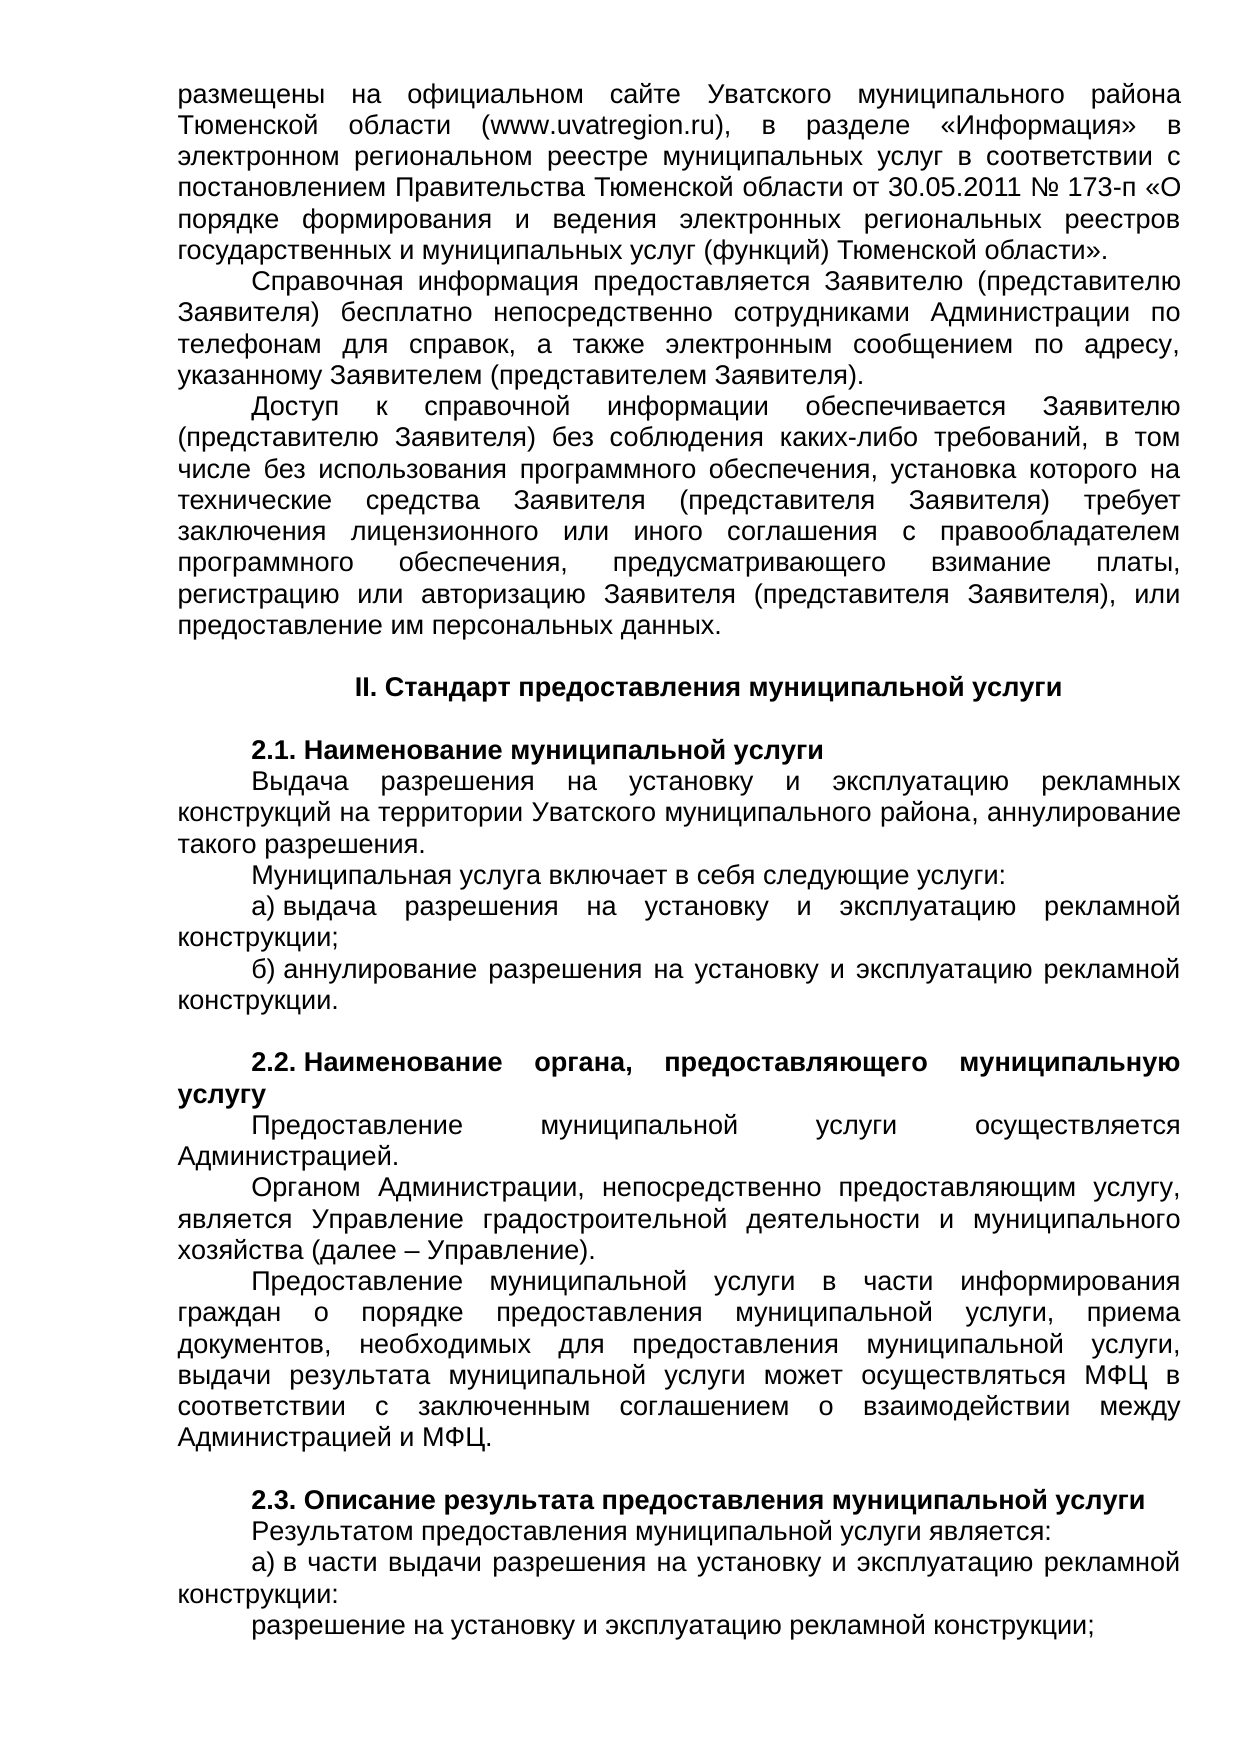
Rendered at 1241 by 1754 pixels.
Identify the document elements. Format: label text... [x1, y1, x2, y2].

text Муниципальная услуга включает в себя следующие услуги: [177, 859, 1181, 890]
text а) в части выдачи разрешения на установку и эксплуатацию рекламной конструкции: [177, 1546, 1181, 1609]
text Выдача разрешения на установку и эксплуатацию рекламных конструкций на территории Уватского муниципального района, аннулирование такого разрешения. [177, 765, 1181, 859]
text Результатом предоставления муниципальной услуги является: [177, 1515, 1181, 1546]
text 2.2. Наименование органа, предоставляющего муниципальную услугу [177, 1046, 1181, 1109]
text размещены на официальном сайте Уватского муниципального района Тюменской области (www.uvatregion.ru), в разделе «Информация» в электронном региональном реестре муниципальных услуг в соответствии с постановлением Правительства Тюменской области от 30.05.2011 № 173-п «О порядке формирования и ведения электронных региональных реестров государственных и муниципальных услуг (функций) Тюменской области». [177, 78, 1181, 265]
text Предоставление муниципальной услуги в части информирования граждан о порядке предоставления муниципальной услуги, приема документов, необходимых для предоставления муниципальной услуги, выдачи результата муниципальной услуги может осуществляться МФЦ в соответствии с заключенным соглашением о взаимодействии между Администрацией и МФЦ. [177, 1265, 1181, 1453]
text Доступ к справочной информации обеспечивается Заявителю (представителю Заявителя) без соблюдения каких-либо требований, в том числе без использования программного обеспечения, установка которого на технические средства Заявителя (представителя Заявителя) требует заключения лицензионного или иного соглашения с правообладателем программного обеспечения, предусматривающего взимание платы, регистрацию или авторизацию Заявителя (представителя Заявителя), или предоставление им персональных данных. [177, 390, 1181, 640]
text Органом Администрации, непосредственно предоставляющим услугу, является Управление градостроительной деятельности и муниципального хозяйства (далее – Управление). [177, 1171, 1181, 1265]
text 2.1. Наименование муниципальной услуги [177, 734, 1181, 765]
text 2.3. Описание результата предоставления муниципальной услуги [177, 1484, 1181, 1515]
text б) аннулирование разрешения на установку и эксплуатацию рекламной конструкции. [177, 953, 1181, 1015]
text Справочная информация предоставляется Заявителю (представителю Заявителя) бесплатно непосредственно сотрудниками Администрации по телефонам для справок, а также электронным сообщением по адресу, указанному Заявителем (представителем Заявителя). [177, 265, 1181, 390]
text Предоставление муниципальной услуги осуществляется Администрацией. [177, 1109, 1181, 1171]
text II. Стандарт предоставления муниципальной услуги [177, 671, 1181, 703]
text разрешение на установку и эксплуатацию рекламной конструкции; [177, 1609, 1181, 1640]
text а) выдача разрешения на установку и эксплуатацию рекламной конструкции; [177, 890, 1181, 953]
